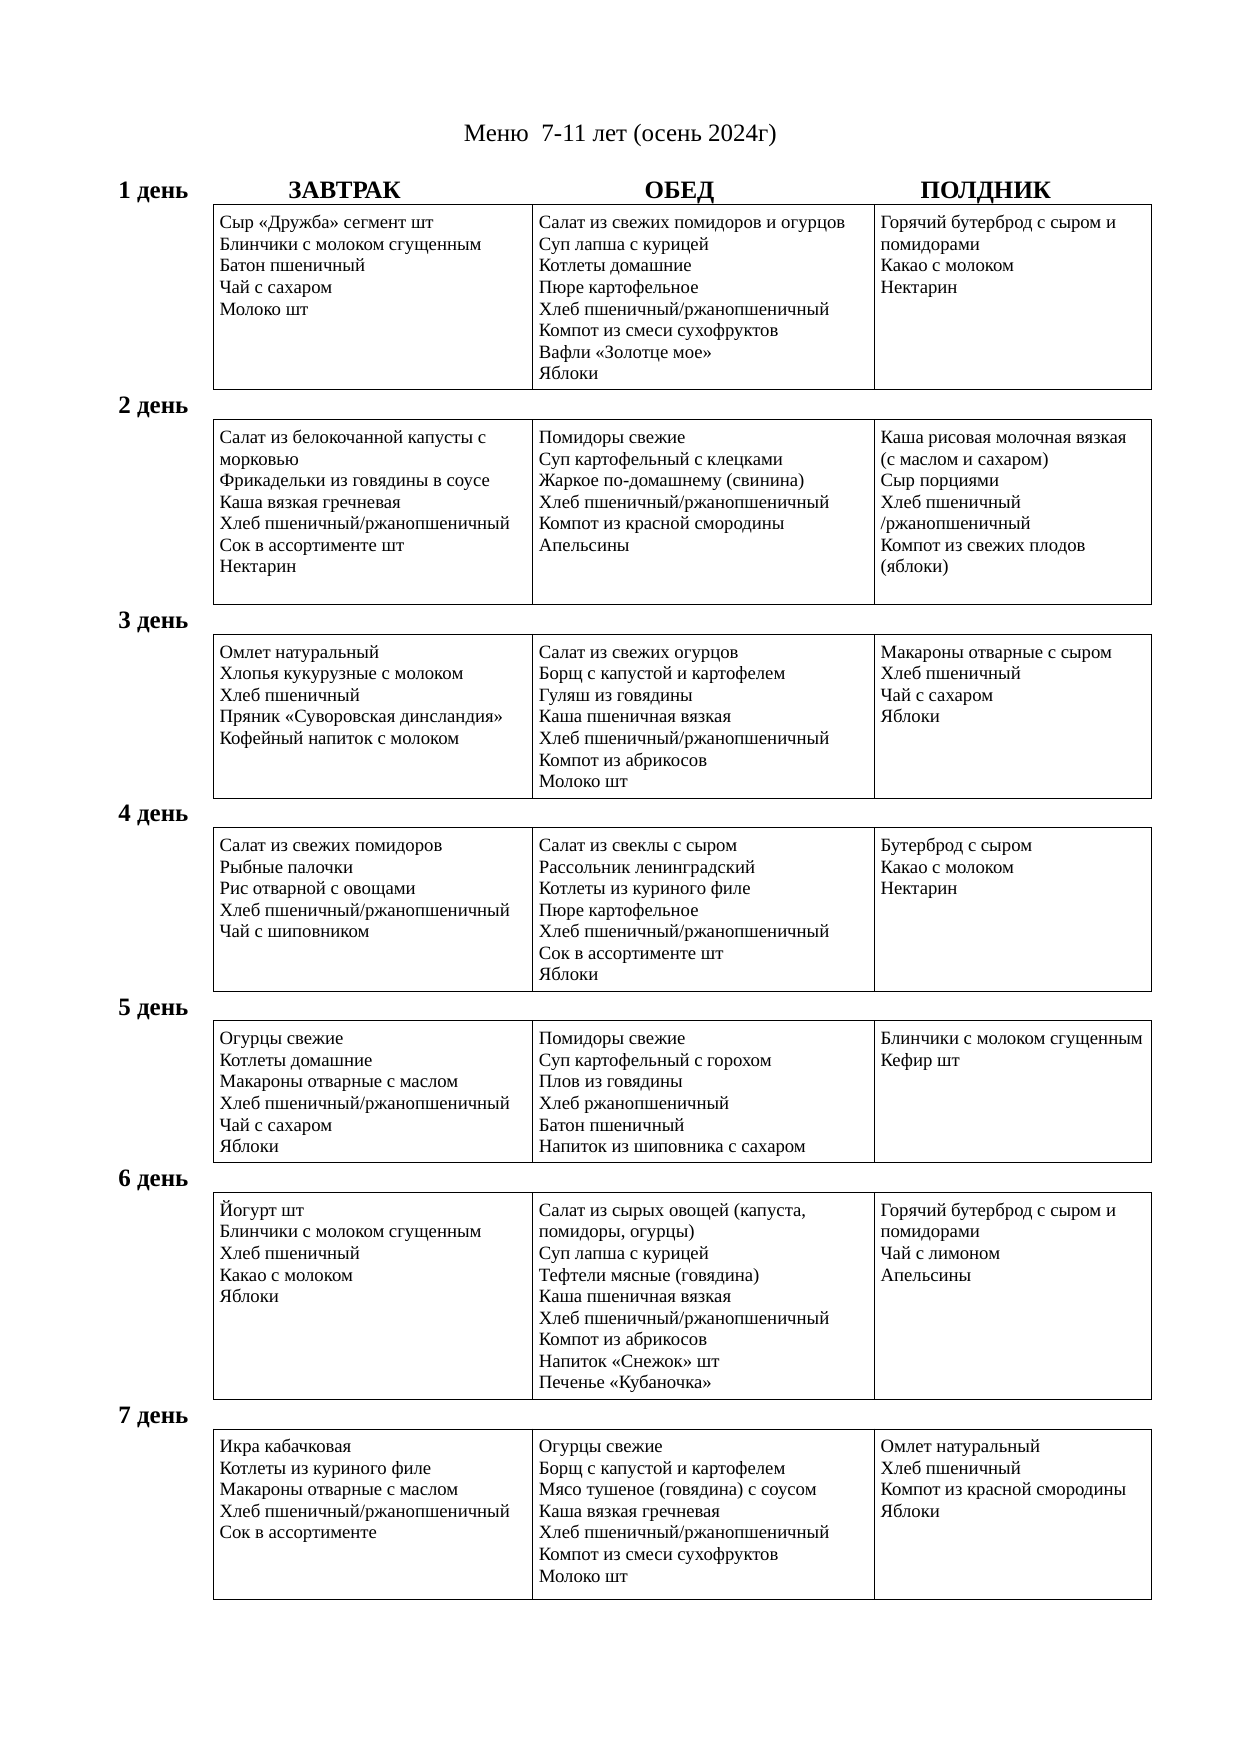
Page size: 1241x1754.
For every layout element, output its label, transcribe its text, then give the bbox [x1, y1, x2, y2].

table_header Помидоры свежие Суп картофельный с клецками Жаркое по-домашнему (свинина) Хлеб пшеничный/ржанопшеничный Компот из красной смородины Апельсины [533, 420, 874, 604]
table_header Огурцы свежие Котлеты домашние Макароны отварные с маслом Хлеб пшеничный/ржанопшеничный Чай с сахаром Яблоки [214, 1021, 532, 1162]
text Меню 7-11 лет (осень 2024г) [118, 118, 1122, 147]
table_header Икра кабачковая Котлеты из куриного филе Макароны отварные с маслом Хлеб пшеничный/ржанопшеничный Сок в ассортименте [214, 1430, 532, 1599]
table_header Сыр «Дружба» сегмент шт Блинчики с молоком сгущенным Батон пшеничный Чай с сахаром Молоко шт [214, 205, 532, 389]
text 3 день [118, 605, 1122, 634]
table_header Горячий бутерброд с сыром и помидорами Какао с молоком Нектарин [875, 205, 1151, 389]
table_header Йогурт шт Блинчики с молоком сгущенным Хлеб пшеничный Какао с молоком Яблоки [214, 1193, 532, 1399]
table_header Огурцы свежие Борщ с капустой и картофелем Мясо тушеное (говядина) с соусом Каша вязкая гречневая Хлеб пшеничный/ржанопшеничный Компот из смеси сухофруктов Молоко шт [533, 1430, 874, 1599]
table_header Горячий бутерброд с сыром и помидорами Чай с лимоном Апельсины [875, 1193, 1151, 1399]
table_header Макароны отварные с сыром Хлеб пшеничный Чай с сахаром Яблоки [875, 635, 1151, 797]
text 5 день [118, 992, 1122, 1020]
table_header Каша рисовая молочная вязкая (с маслом и сахаром) Сыр порциями Хлеб пшеничный /ржанопшеничный Компот из свежих плодов (яблоки) [875, 420, 1151, 604]
table_header Бутерброд с сыром Какао с молоком Нектарин [875, 828, 1151, 991]
table_header Салат из свежих помидоров и огурцов Суп лапша с курицей Котлеты домашние Пюре картофельное Хлеб пшеничный/ржанопшеничный Компот из смеси сухофруктов Вафли «Золотце мое» Яблоки [533, 205, 874, 389]
text 7 день [118, 1400, 1122, 1428]
text 4 день [118, 798, 1122, 827]
table_header Помидоры свежие Суп картофельный с горохом Плов из говядины Хлеб ржанопшеничный Батон пшеничный Напиток из шиповника с сахаром [533, 1021, 874, 1162]
table_header Салат из свежих огурцов Борщ с капустой и картофелем Гуляш из говядины Каша пшеничная вязкая Хлеб пшеничный/ржанопшеничный Компот из абрикосов Молоко шт [533, 635, 874, 797]
text 1 день ЗАВТРАК ОБЕД ПОЛДНИК [118, 176, 1122, 204]
text 6 день [118, 1163, 1122, 1192]
table_header Омлет натуральный Хлопья кукурузные с молоком Хлеб пшеничный Пряник «Суворовская динсландия» Кофейный напиток с молоком [214, 635, 532, 797]
table_header Салат из белокочанной капусты с морковью Фрикадельки из говядины в соусе Каша вязкая гречневая Хлеб пшеничный/ржанопшеничный Сок в ассортименте шт Нектарин [214, 420, 532, 604]
table_header Салат из сырых овощей (капуста, помидоры, огурцы) Суп лапша с курицей Тефтели мясные (говядина) Каша пшеничная вязкая Хлеб пшеничный/ржанопшеничный Компот из абрикосов Напиток «Снежок» шт Печенье «Кубаночка» [533, 1193, 874, 1399]
text 2 день [118, 390, 1122, 419]
table_header Салат из свеклы с сыром Рассольник ленинградский Котлеты из куриного филе Пюре картофельное Хлеб пшеничный/ржанопшеничный Сок в ассортименте шт Яблоки [533, 828, 874, 991]
table_header Блинчики с молоком сгущенным Кефир шт [875, 1021, 1151, 1162]
table_header Омлет натуральный Хлеб пшеничный Компот из красной смородины Яблоки [875, 1430, 1151, 1599]
table_header Салат из свежих помидоров Рыбные палочки Рис отварной с овощами Хлеб пшеничный/ржанопшеничный Чай с шиповником [214, 828, 532, 991]
